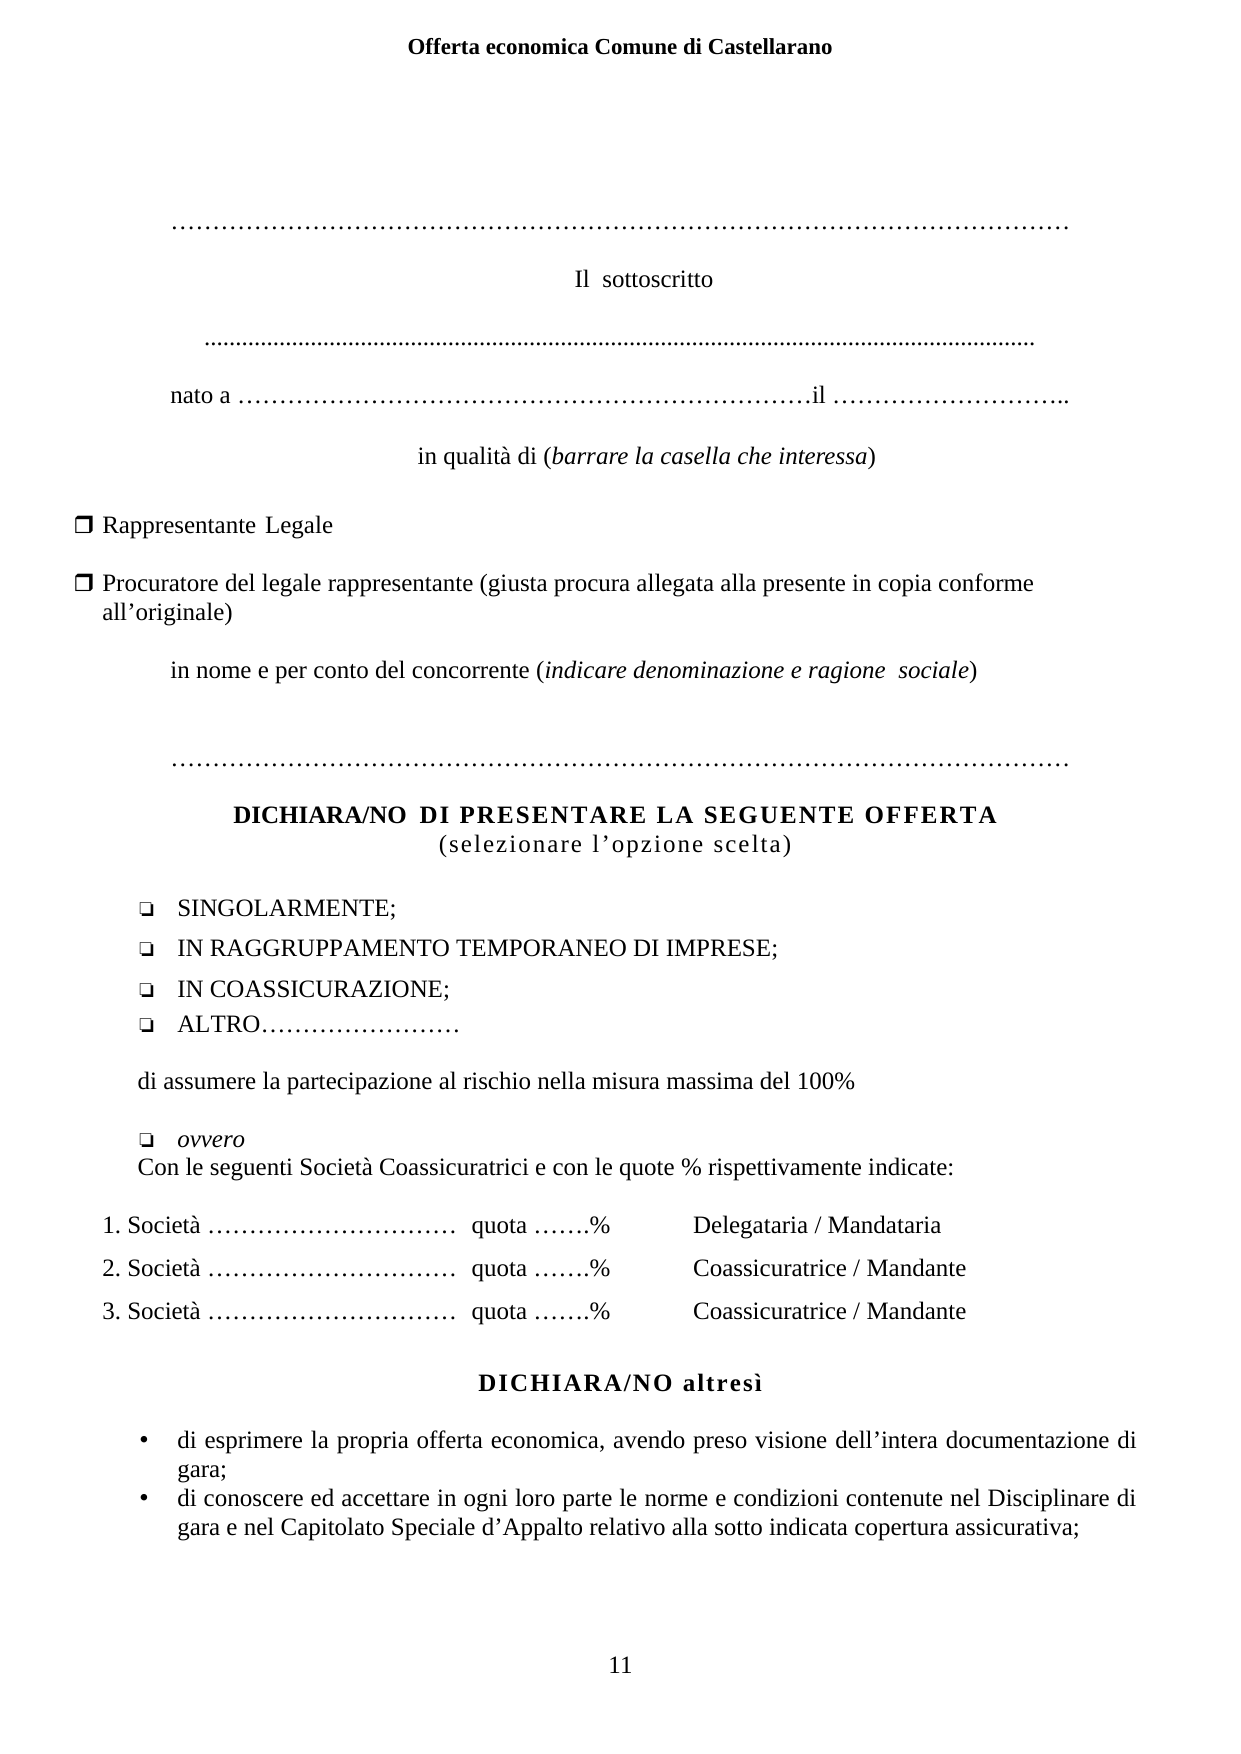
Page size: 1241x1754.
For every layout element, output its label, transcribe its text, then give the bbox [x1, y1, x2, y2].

list IN COASSICURAZIONE; [139, 974, 1138, 1003]
text nato a ……………………………………………………………il ……………………….. [170, 380, 1123, 409]
text in nome e per conto del concorrente (indicare denominazione e ragione sociale) [170, 655, 1123, 684]
list SINGOLARMENTE; [139, 893, 1138, 922]
list ovvero [139, 1124, 1138, 1152]
text Con le seguenti Società Coassicuratrici e con le quote % rispettivamente indicate: [137, 1152, 1138, 1181]
text (selezionare l’opzione scelta) [102, 829, 1128, 858]
text 3. Società ………………………… quota …….% Coassicuratrice / Mandante [102, 1296, 1138, 1325]
text 2. Società ………………………… quota …….% Coassicuratrice / Mandante [102, 1253, 1138, 1282]
list di conoscere ed accettare in ogni loro parte le norme e condizioni contenute nel Disciplinare di gara e nel Capitolato Speciale d’Appalto relativo alla sotto indicata copertura assicurativa; [139, 1483, 1138, 1541]
text  Il sottoscritto [102, 264, 1128, 293]
list ALTRO…………………… [139, 1009, 1138, 1037]
text ..................................................................................................................................... [102, 322, 1128, 351]
list di esprimere la propria offerta economica, avendo preso visione dell’intera documentazione di gara; [139, 1426, 1138, 1483]
text in qualità di (barrare la casella che interessa) [170, 441, 1123, 469]
text 1. Società ………………………… quota …….% Delegataria / Mandataria [102, 1210, 1138, 1239]
text di assumere la partecipazione al rischio nella misura massima del 100% [137, 1066, 1138, 1095]
list Rappresentante Legale [73, 510, 1138, 539]
list Procuratore del legale rappresentante (giusta procura allegata alla presente in copia conforme all’originale) [73, 568, 1121, 626]
list IN RAGGRUPPAMENTO TEMPORANEO DI IMPRESE; [139, 933, 1138, 962]
text ……………………………………………………………………………………………… [170, 743, 1123, 772]
text ……………………………………………………………………………………………… [170, 206, 1123, 235]
text DICHIARA/NO DI PRESENTARE LA SEGUENTE OFFERTA [102, 801, 1128, 829]
text DICHIARA/NO altresì [102, 1368, 1138, 1397]
